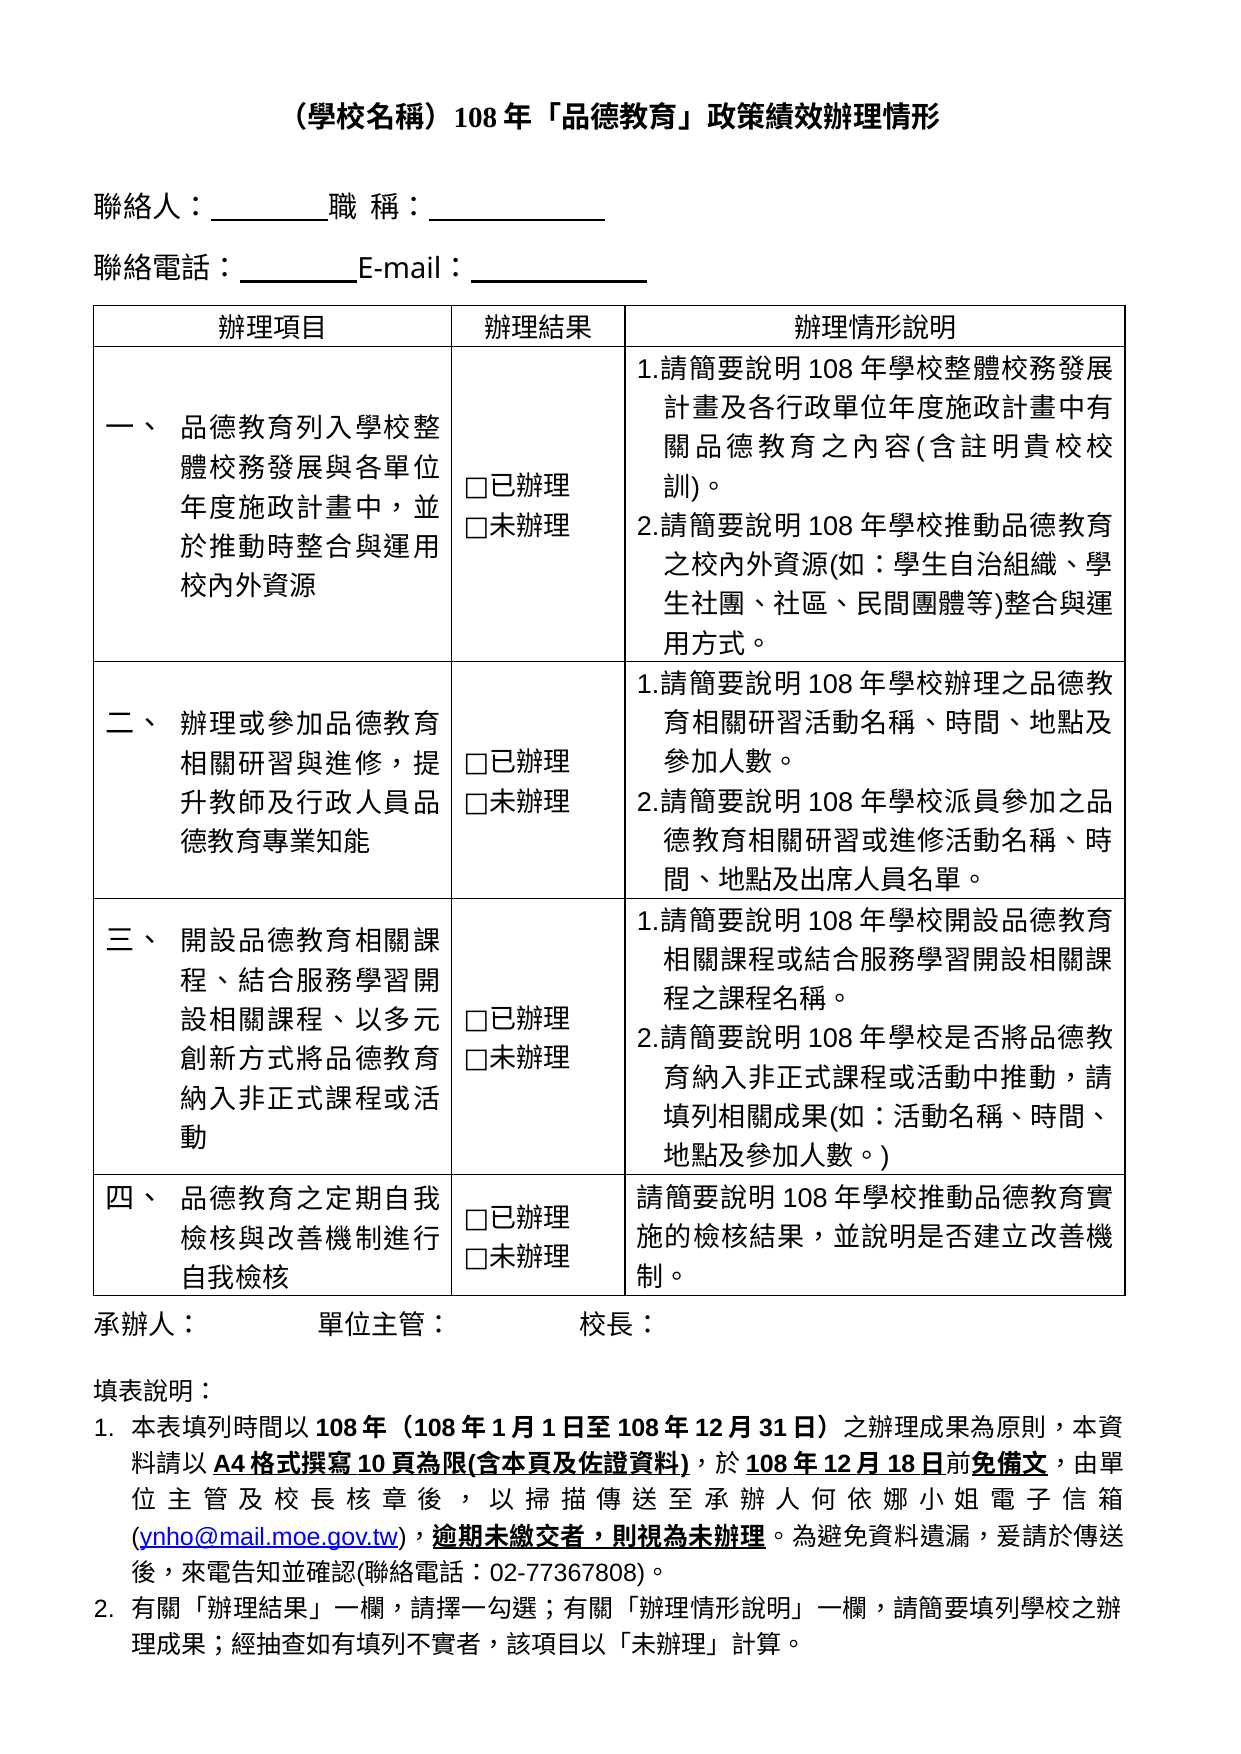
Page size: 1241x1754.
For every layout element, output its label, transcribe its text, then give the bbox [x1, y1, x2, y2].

table_cell 開設品德教育相關課程、結合服務學習開設相關課程、以多元創新方式將品德教育納入非正式課程或活動 [94, 899, 451, 1173]
table_header 辦理情形說明 [626, 306, 1124, 346]
text 聯絡人： 職 稱： [94, 183, 1125, 225]
table_header 辦理項目 [94, 306, 451, 346]
list 有關「辦理結果」一欄，請擇一勾選；有關「辦理情形說明」一欄，請簡要填列學校之辦理成果；經抽查如有填列不實者，該項目以「未辦理」計算。 [94, 1588, 1125, 1661]
table_cell 1.請簡要說明108年學校辦理之品德教育相關研習活動名稱、時間、地點及參加人數。 2.請簡要說明108年學校派員參加之品德教育相關研習或進修活動名稱、時間、地點及出席人員名單。 [626, 662, 1124, 897]
table_cell 1.請簡要說明108年學校整體校務發展計畫及各行政單位年度施政計畫中有關品德教育之內容(含註明貴校校訓)。 2.請簡要說明108年學校推動品德教育之校內外資源(如：學生自治組織、學生社團、社區、民間團體等)整合與運用方式。 [626, 347, 1124, 661]
table_cell 品德教育列入學校整體校務發展與各單位年度施政計畫中，並於推動時整合與運用校內外資源 [94, 347, 451, 661]
list 本表填列時間以108年（108年1月1日至108年12月31日）之辦理成果為原則，本資料請以A4格式撰寫10頁為限(含本頁及佐證資料)，於108年12月18日前免備文，由單位主管及校長核章後，以掃描傳送至承辦人何依娜小姐電子信箱(ynho@mail.moe.gov.tw)，逾期未繳交者，則視為未辦理。為避免資料遺漏，爰請於傳送後，來電告知並確認(聯絡電話：02-77367808)。 [94, 1407, 1125, 1588]
table_cell □已辦理 □未辦理 [452, 347, 624, 661]
table_header 辦理結果 [452, 306, 624, 346]
table_cell 品德教育之定期自我檢核與改善機制進行自我檢核 [94, 1175, 451, 1295]
table_cell 1.請簡要說明108年學校開設品德教育相關課程或結合服務學習開設相關課程之課程名稱。 2.請簡要說明108年學校是否將品德教育納入非正式課程或活動中推動，請填列相關成果(如：活動名稱、時間、地點及參加人數。) [626, 899, 1124, 1173]
table_cell 辦理或參加品德教育相關研習與進修，提升教師及行政人員品德教育專業知能 [94, 662, 451, 897]
text （學校名稱）108年「品德教育」政策績效辦理情形 [94, 71, 1125, 146]
table_cell □已辦理 □未辦理 [452, 899, 624, 1173]
table_cell □已辦理 □未辦理 [452, 1175, 624, 1295]
text 聯絡電話： E-mail： [94, 244, 1125, 287]
text 填表說明： [94, 1371, 1125, 1407]
text 承辦人： 單位主管： 校長： [94, 1296, 1125, 1342]
table_cell 請簡要說明108年學校推動品德教育實施的檢核結果，並說明是否建立改善機制。 [626, 1175, 1124, 1295]
table_cell □已辦理 □未辦理 [452, 662, 624, 897]
